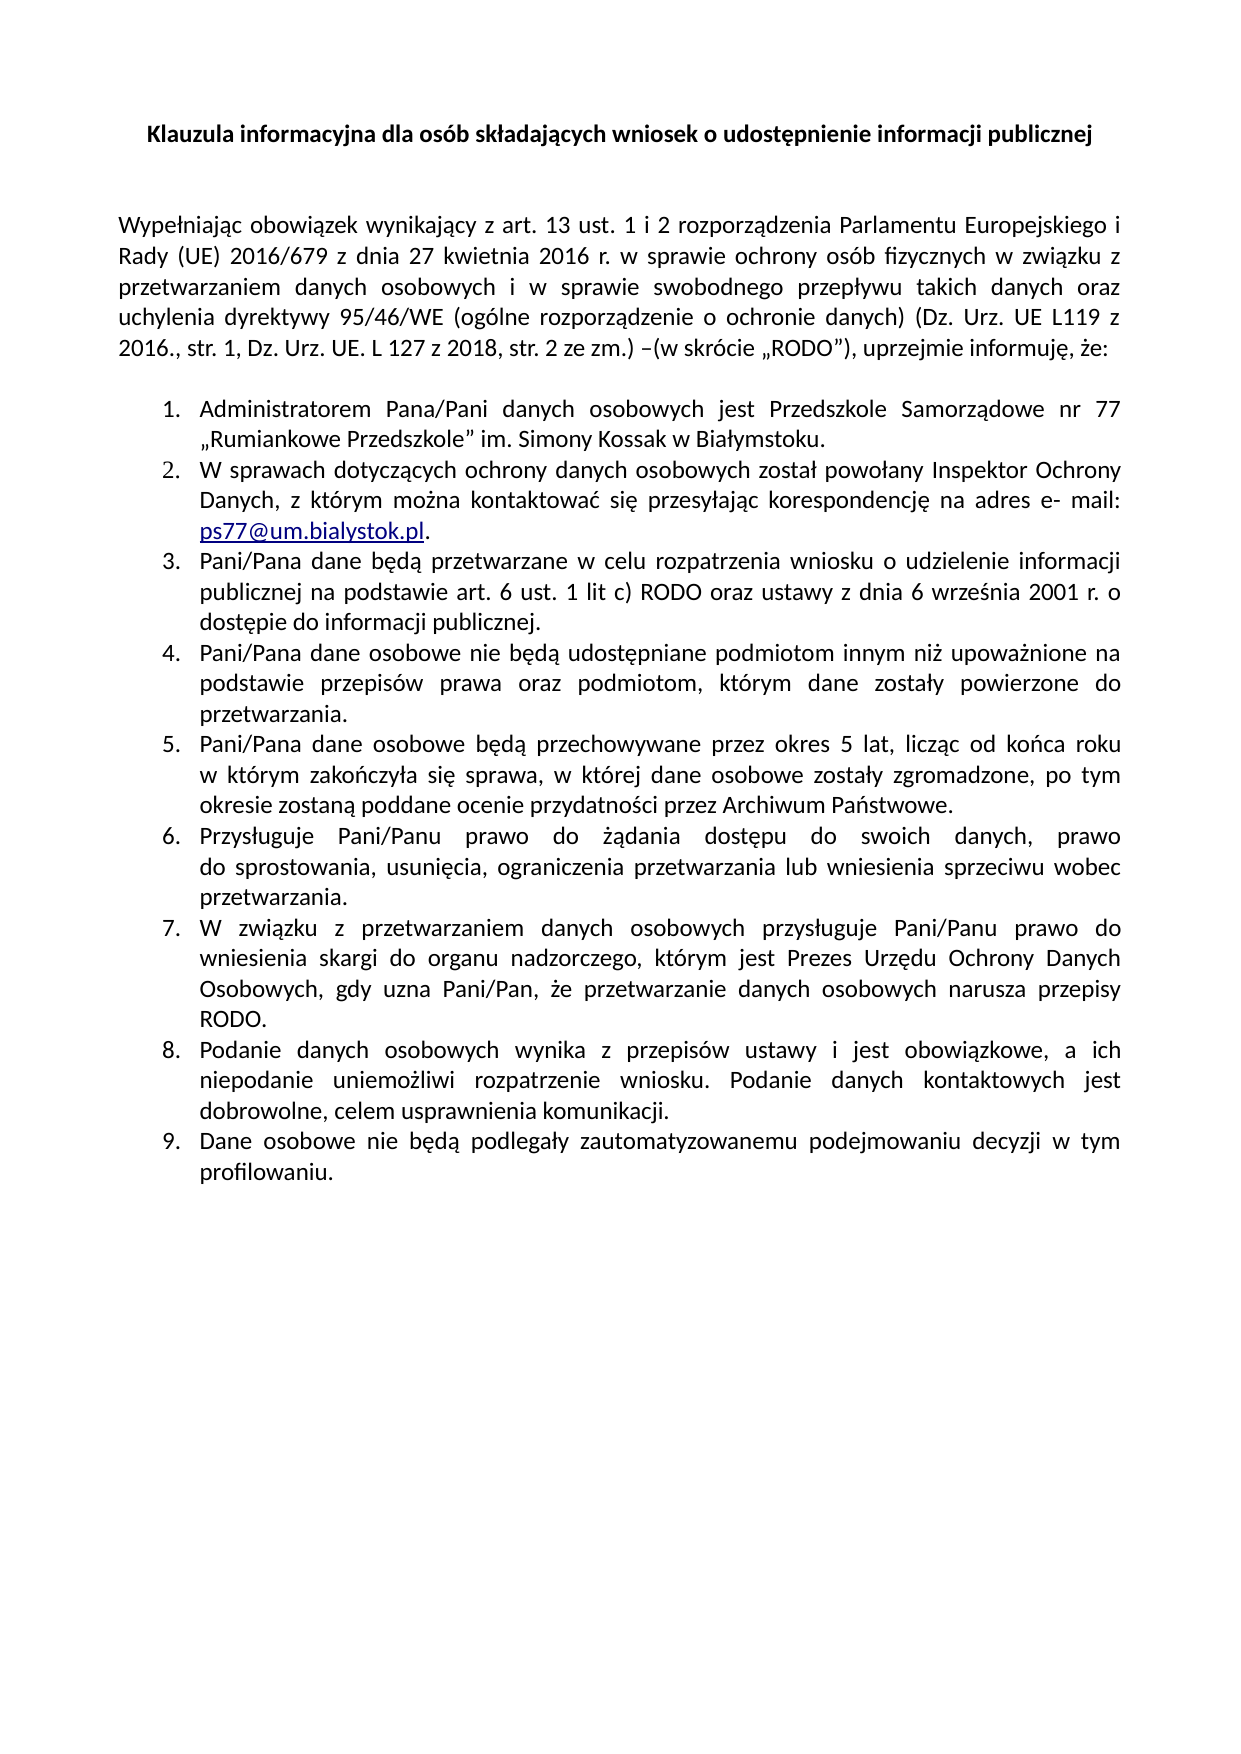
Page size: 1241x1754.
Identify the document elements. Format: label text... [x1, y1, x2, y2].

list Podanie danych osobowych wynika z przepisów ustawy i jest obowiązkowe, a ich niepodanie uniemożliwi rozpatrzenie wniosku. Podanie danych kontaktowych jest dobrowolne, celem usprawnienia komunikacji. [162, 1034, 1122, 1125]
list Przysługuje Pani/Panu prawo do żądania dostępu do swoich danych, prawo do sprostowania, usunięcia, ograniczenia przetwarzania lub wniesienia sprzeciwu wobec przetwarzania. [162, 820, 1122, 912]
list W związku z przetwarzaniem danych osobowych przysługuje Pani/Panu prawo do wniesienia skargi do organu nadzorczego, którym jest Prezes Urzędu Ochrony Danych Osobowych, gdy uzna Pani/Pan, że przetwarzanie danych osobowych narusza przepisy RODO. [162, 912, 1122, 1034]
text Klauzula informacyjna dla osób składających wniosek o udostępnienie informacji publicznej [118, 118, 1122, 149]
list W sprawach dotyczących ochrony danych osobowych został powołany Inspektor Ochrony Danych, z którym można kontaktować się przesyłając korespondencję na adres e- mail: ps77@um.bialystok.pl. [162, 454, 1122, 545]
list Pani/Pana dane będą przetwarzane w celu rozpatrzenia wniosku o udzielenie informacji publicznej na podstawie art. 6 ust. 1 lit c) RODO oraz ustawy z dnia 6 września 2001 r. o dostępie do informacji publicznej. [162, 545, 1122, 637]
list Administratorem Pana/Pani danych osobowych jest Przedszkole Samorządowe nr 77 „Rumiankowe Przedszkole” im. Simony Kossak w Białymstoku. [162, 393, 1122, 454]
list Dane osobowe nie będą podlegały zautomatyzowanemu podejmowaniu decyzji w tym profilowaniu. [162, 1125, 1122, 1186]
text Wypełniając obowiązek wynikający z art. 13 ust. 1 i 2 rozporządzenia Parlamentu Europejskiego i Rady (UE) 2016/679 z dnia 27 kwietnia 2016 r. w sprawie ochrony osób fizycznych w związku z przetwarzaniem danych osobowych i w sprawie swobodnego przepływu takich danych oraz uchylenia dyrektywy 95/46/WE (ogólne rozporządzenie o ochronie danych) (Dz. Urz. UE L119 z 2016., str. 1, Dz. Urz. UE. L 127 z 2018, str. 2 ze zm.) –(w skrócie „RODO”), uprzejmie informuję, że: [118, 210, 1122, 362]
list Pani/Pana dane osobowe będą przechowywane przez okres 5 lat, licząc od końca roku w którym zakończyła się sprawa, w której dane osobowe zostały zgromadzone, po tym okresie zostaną poddane ocenie przydatności przez Archiwum Państwowe. [162, 728, 1122, 820]
list Pani/Pana dane osobowe nie będą udostępniane podmiotom innym niż upoważnione na podstawie przepisów prawa oraz podmiotom, którym dane zostały powierzone do przetwarzania. [162, 637, 1122, 728]
